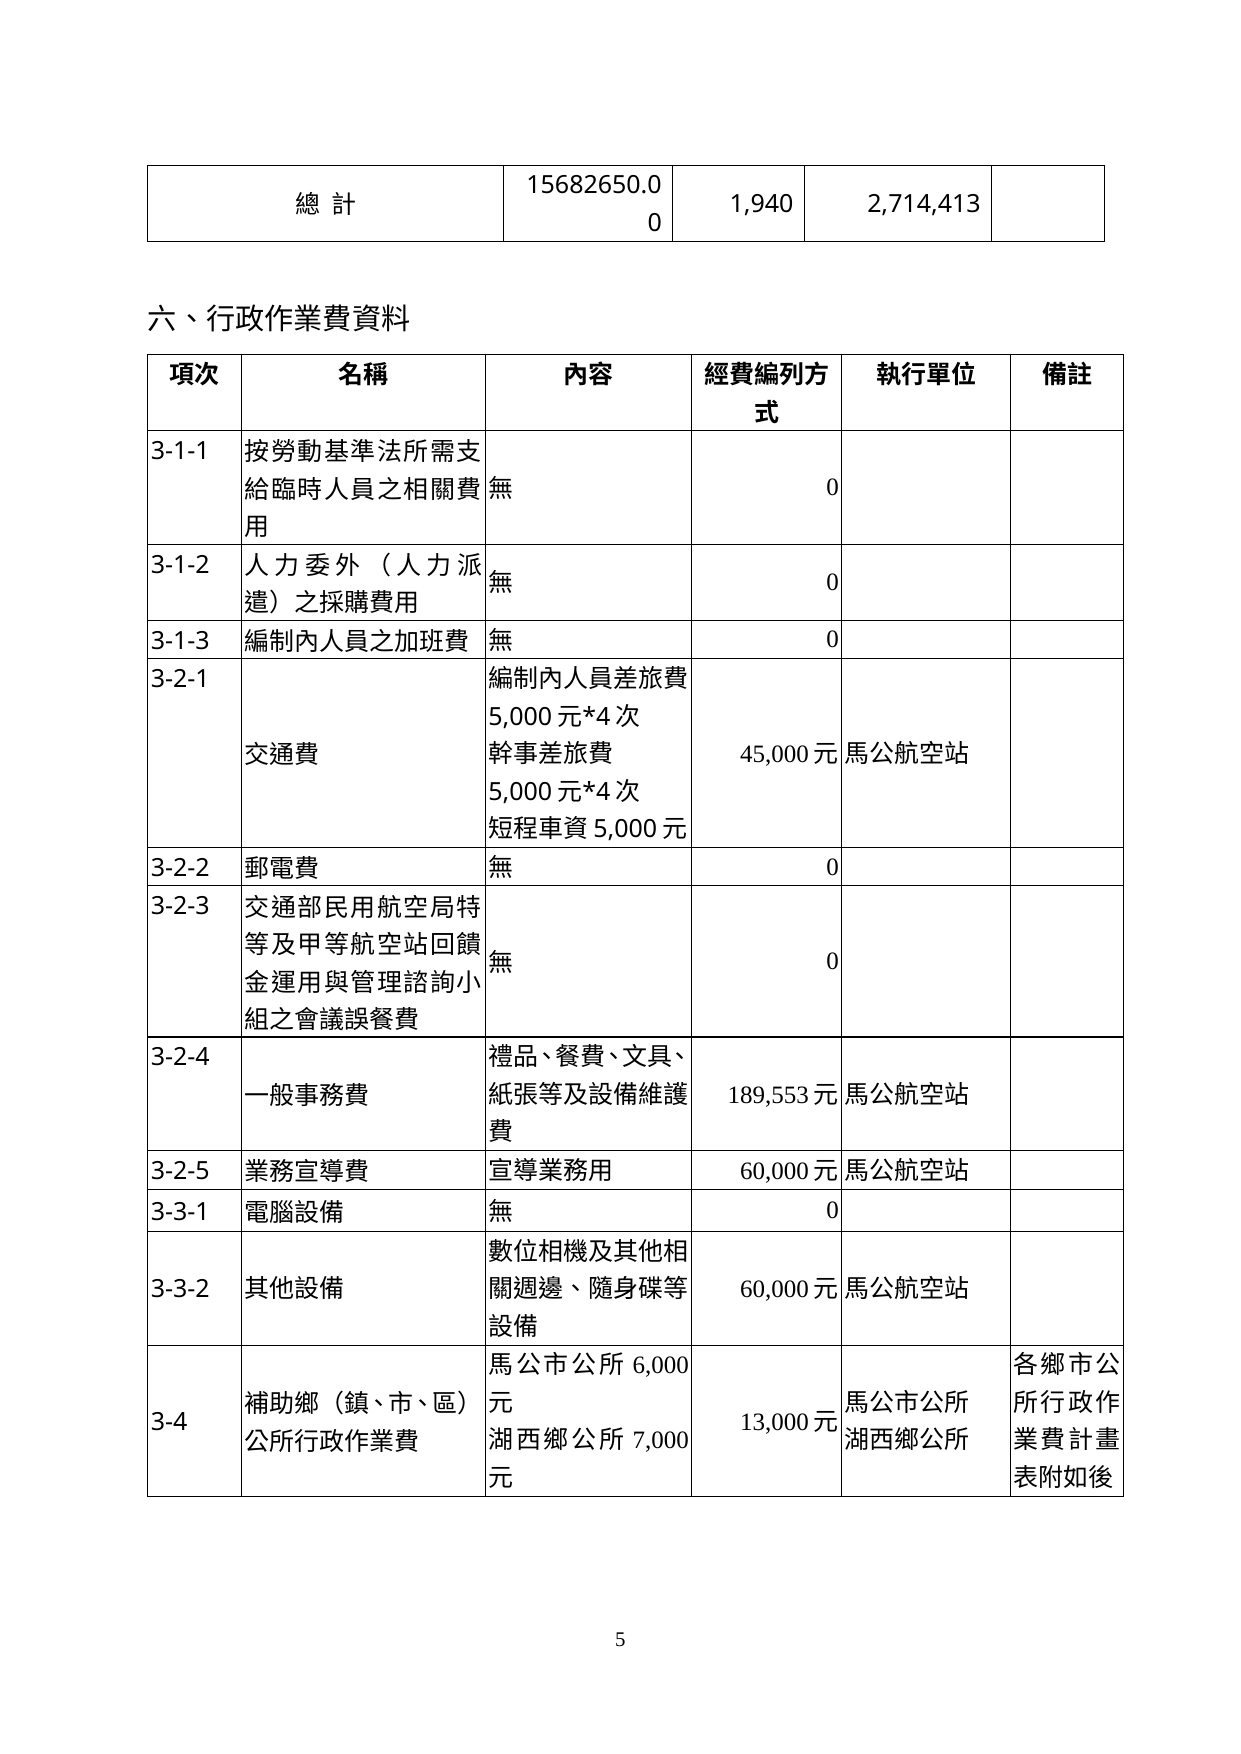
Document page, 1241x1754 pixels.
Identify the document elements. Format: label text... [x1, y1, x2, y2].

table_cell 0 [692, 545, 841, 620]
table_cell [842, 1190, 1010, 1231]
table_cell 交通部民用航空局特等及甲等航空站回饋金運用與管理諮詢小組之會議誤餐費 [242, 886, 485, 1036]
table_cell 其他設備 [242, 1232, 485, 1344]
table_cell 15682650.00 [504, 166, 672, 241]
table_cell 馬公航空站 [842, 1232, 1010, 1344]
text 六、行政作業費資料 [148, 279, 1092, 354]
table_cell [1011, 1190, 1123, 1231]
table_cell [842, 621, 1010, 658]
table_cell [842, 848, 1010, 885]
table_cell 3-2-5 [148, 1151, 241, 1188]
table_cell 馬公航空站 [842, 659, 1010, 847]
table_cell 3-2-3 [148, 886, 241, 1036]
table_cell 0 [692, 431, 841, 544]
table_cell [1011, 1232, 1123, 1344]
table_header 名稱 [242, 355, 485, 430]
table_cell 3-2-4 [148, 1038, 241, 1150]
table_cell 人力委外（人力派遣）之採購費用 [242, 545, 485, 620]
table_cell 總 計 [148, 166, 503, 241]
table_cell 0 [692, 848, 841, 885]
table_cell 1,940 [673, 166, 804, 241]
table_cell 編制內人員差旅費5,000元*4次 幹事差旅費 5,000元*4次 短程車資5,000元 [486, 659, 691, 847]
table_cell 3-1-3 [148, 621, 241, 658]
table_header 經費編列方式 [692, 355, 841, 430]
table_cell [1011, 1151, 1123, 1188]
table_cell [1011, 886, 1123, 1036]
table_cell [842, 545, 1010, 620]
table_header 執行單位 [842, 355, 1010, 430]
table_cell 2,714,413 [805, 166, 991, 241]
table_cell [1011, 659, 1123, 847]
table_cell 0 [692, 621, 841, 658]
table_cell 3-3-1 [148, 1190, 241, 1231]
table_cell 無 [486, 621, 691, 658]
table_cell 189,553元 [692, 1038, 841, 1150]
table_header 項次 [148, 355, 241, 430]
table_cell 3-4 [148, 1346, 241, 1496]
table_cell [992, 166, 1104, 241]
table_cell 60,000元 [692, 1151, 841, 1188]
table_cell 60,000元 [692, 1232, 841, 1344]
table_header 內容 [486, 355, 691, 430]
table_cell 3-2-1 [148, 659, 241, 847]
table_header 備註 [1011, 355, 1123, 430]
table_cell [1011, 431, 1123, 544]
table_cell [1011, 1038, 1123, 1150]
table_cell 無 [486, 1190, 691, 1231]
table_cell 馬公市公所6,000元 湖西鄉公所7,000元 [486, 1346, 691, 1496]
table_cell [1011, 621, 1123, 658]
table_cell 宣導業務用 [486, 1151, 691, 1188]
table_cell 業務宣導費 [242, 1151, 485, 1188]
table_cell [1011, 848, 1123, 885]
table_cell 無 [486, 431, 691, 544]
table_cell 13,000元 [692, 1346, 841, 1496]
table_cell 45,000元 [692, 659, 841, 847]
table_cell 3-1-2 [148, 545, 241, 620]
table_cell 按勞動基準法所需支給臨時人員之相關費用 [242, 431, 485, 544]
table_cell 各鄉市公所行政作業費計畫表附如後 [1011, 1346, 1123, 1496]
table_cell 郵電費 [242, 848, 485, 885]
table_cell 3-1-1 [148, 431, 241, 544]
table_cell 無 [486, 545, 691, 620]
table_cell [842, 886, 1010, 1036]
table_cell 0 [692, 886, 841, 1036]
table_cell 禮品、餐費、文具、紙張等及設備維護費 [486, 1038, 691, 1150]
table_cell [842, 431, 1010, 544]
table_cell 交通費 [242, 659, 485, 847]
table_cell 無 [486, 848, 691, 885]
table_cell 無 [486, 886, 691, 1036]
table_cell 電腦設備 [242, 1190, 485, 1231]
table_cell 馬公航空站 [842, 1151, 1010, 1188]
table_cell 0 [692, 1190, 841, 1231]
table_cell 補助鄉（鎮、市、區）公所行政作業費 [242, 1346, 485, 1496]
table_cell 一般事務費 [242, 1038, 485, 1150]
table_cell 數位相機及其他相關週邊、隨身碟等設備 [486, 1232, 691, 1344]
table_cell 3-3-2 [148, 1232, 241, 1344]
table_cell [1011, 545, 1123, 620]
table_cell 馬公航空站 [842, 1038, 1010, 1150]
table_cell 3-2-2 [148, 848, 241, 885]
table_cell 馬公市公所 湖西鄉公所 [842, 1346, 1010, 1496]
table_cell 編制內人員之加班費 [242, 621, 485, 658]
